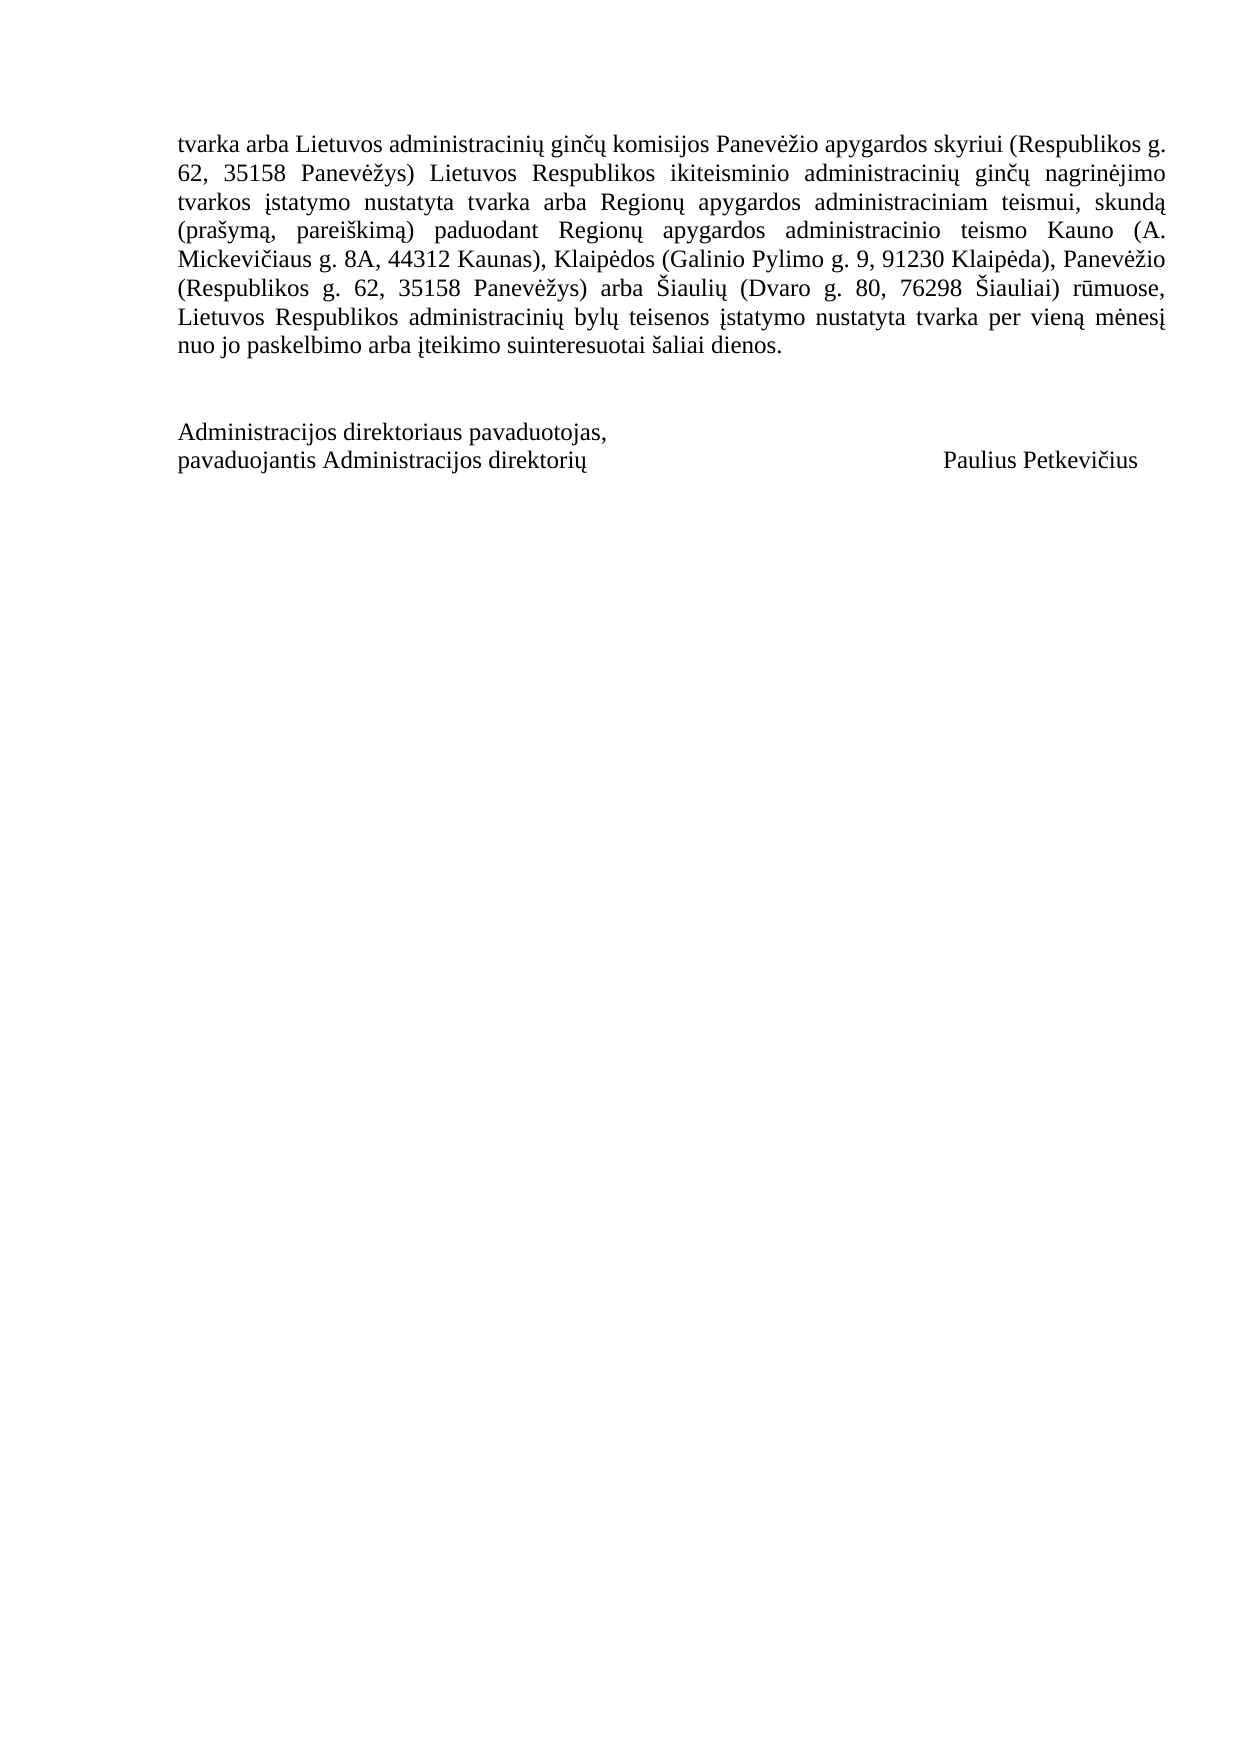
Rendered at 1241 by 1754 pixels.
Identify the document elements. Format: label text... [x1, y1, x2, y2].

text Administracijos direktoriaus pavaduotojas, [177, 417, 1167, 445]
text tvarka arba Lietuvos administracinių ginčų komisijos Panevėžio apygardos skyriui (Respublikos g. 62, 35158 Panevėžys) Lietuvos Respublikos ikiteisminio administracinių ginčų nagrinėjimo tvarkos įstatymo nustatyta tvarka arba Regionų apygardos administraciniam teismui, skundą (prašymą, pareiškimą) paduodant Regionų apygardos administracinio teismo Kauno (A. Mickevičiaus g. 8A, 44312 Kaunas), Klaipėdos (Galinio Pylimo g. 9, 91230 Klaipėda), Panevėžio (Respublikos g. 62, 35158 Panevėžys) arba Šiaulių (Dvaro g. 80, 76298 Šiauliai) rūmuose, Lietuvos Respublikos administracinių bylų teisenos įstatymo nustatyta tvarka per vieną mėnesį nuo jo paskelbimo arba įteikimo suinteresuotai šaliai dienos. [177, 129, 1167, 359]
text pavaduojantis Administracijos direktorių Paulius Petkevičius [177, 445, 1167, 474]
